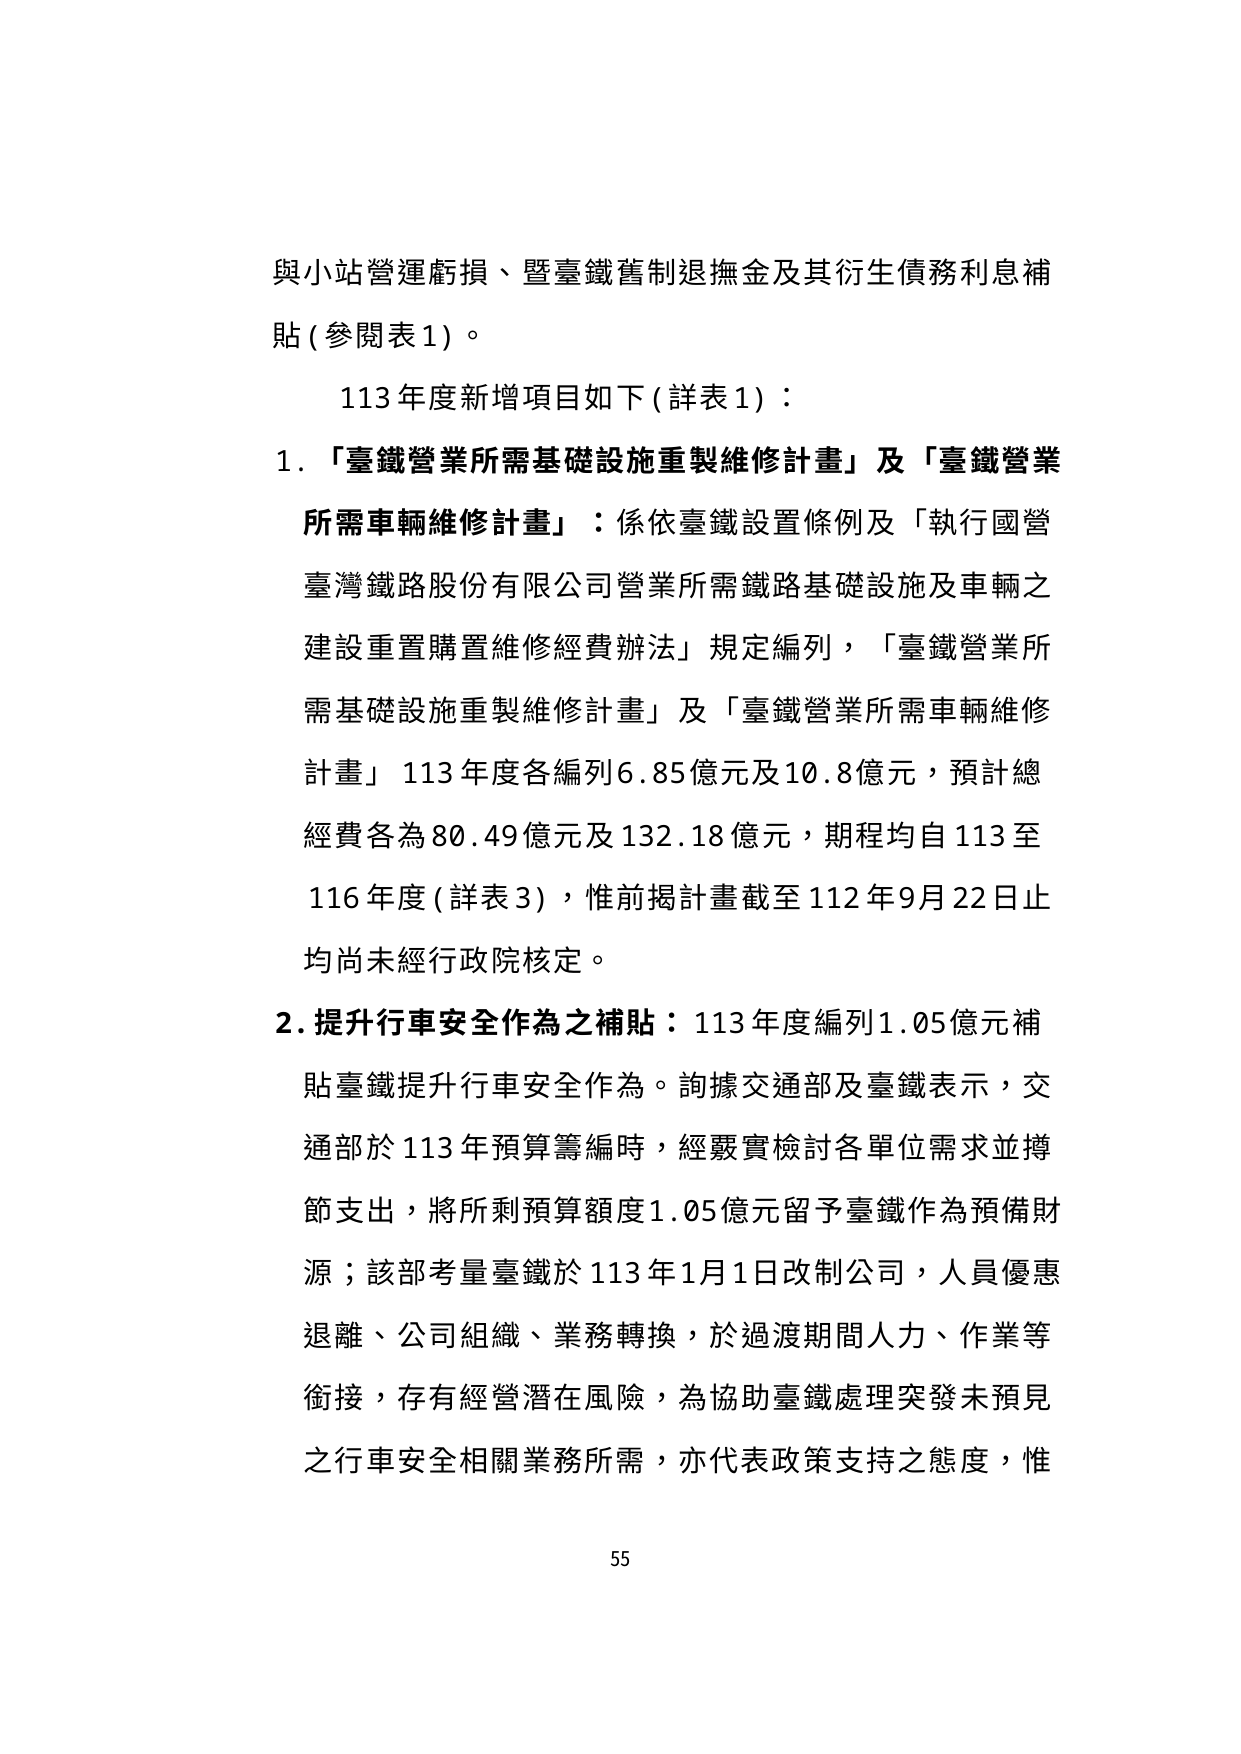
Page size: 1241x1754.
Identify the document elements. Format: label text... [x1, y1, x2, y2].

text 2.提升行車安全作為之補貼：113年度編列1.05億元補貼臺鐵提升行車安全作為。詢據交通部及臺鐵表示，交通部於113年預算籌編時，經覈實檢討各單位需求並撙節支出，將所剩預算額度1.05億元留予臺鐵作為預備財源；該部考量臺鐵於113年1月1日改制公司，人員優惠退離、公司組織、業務轉換，於過渡期間人力、作業等銜接，存有經營潛在風險，為協助臺鐵處理突發未預見之行車安全相關業務所需，亦代表政策支持之態度，惟 [266, 979, 1063, 1479]
text 交通部往年循公共建設編審程序編列預算專案支應臺鐵部分重大計畫，例如「臺鐵整體購置及汰換車輛計畫」、「鐵路行車安全改善計畫」等，109年起及111年起參酌預算年度之前2年度決算數分別編列預算補貼服務性路線與小站營運虧損、暨臺鐵舊制退撫金及其衍生債務利息補貼(參閱表1)。 [266, 229, 1063, 354]
text 113年度新增項目如下(詳表1)： [266, 354, 1063, 417]
text 1.「臺鐵營業所需基礎設施重製維修計畫」及「臺鐵營業所需車輛維修計畫」：係依臺鐵設置條例及「執行國營臺灣鐵路股份有限公司營業所需鐵路基礎設施及車輛之建設重置購置維修經費辦法」規定編列，「臺鐵營業所需基礎設施重製維修計畫」及「臺鐵營業所需車輛維修計畫」113年度各編列6.85億元及10.8億元，預計總經費各為80.49億元及132.18億元，期程均自113至116年度(詳表3)，惟前揭計畫截至112年9月22日止均尚未經行政院核定。 [266, 417, 1063, 979]
